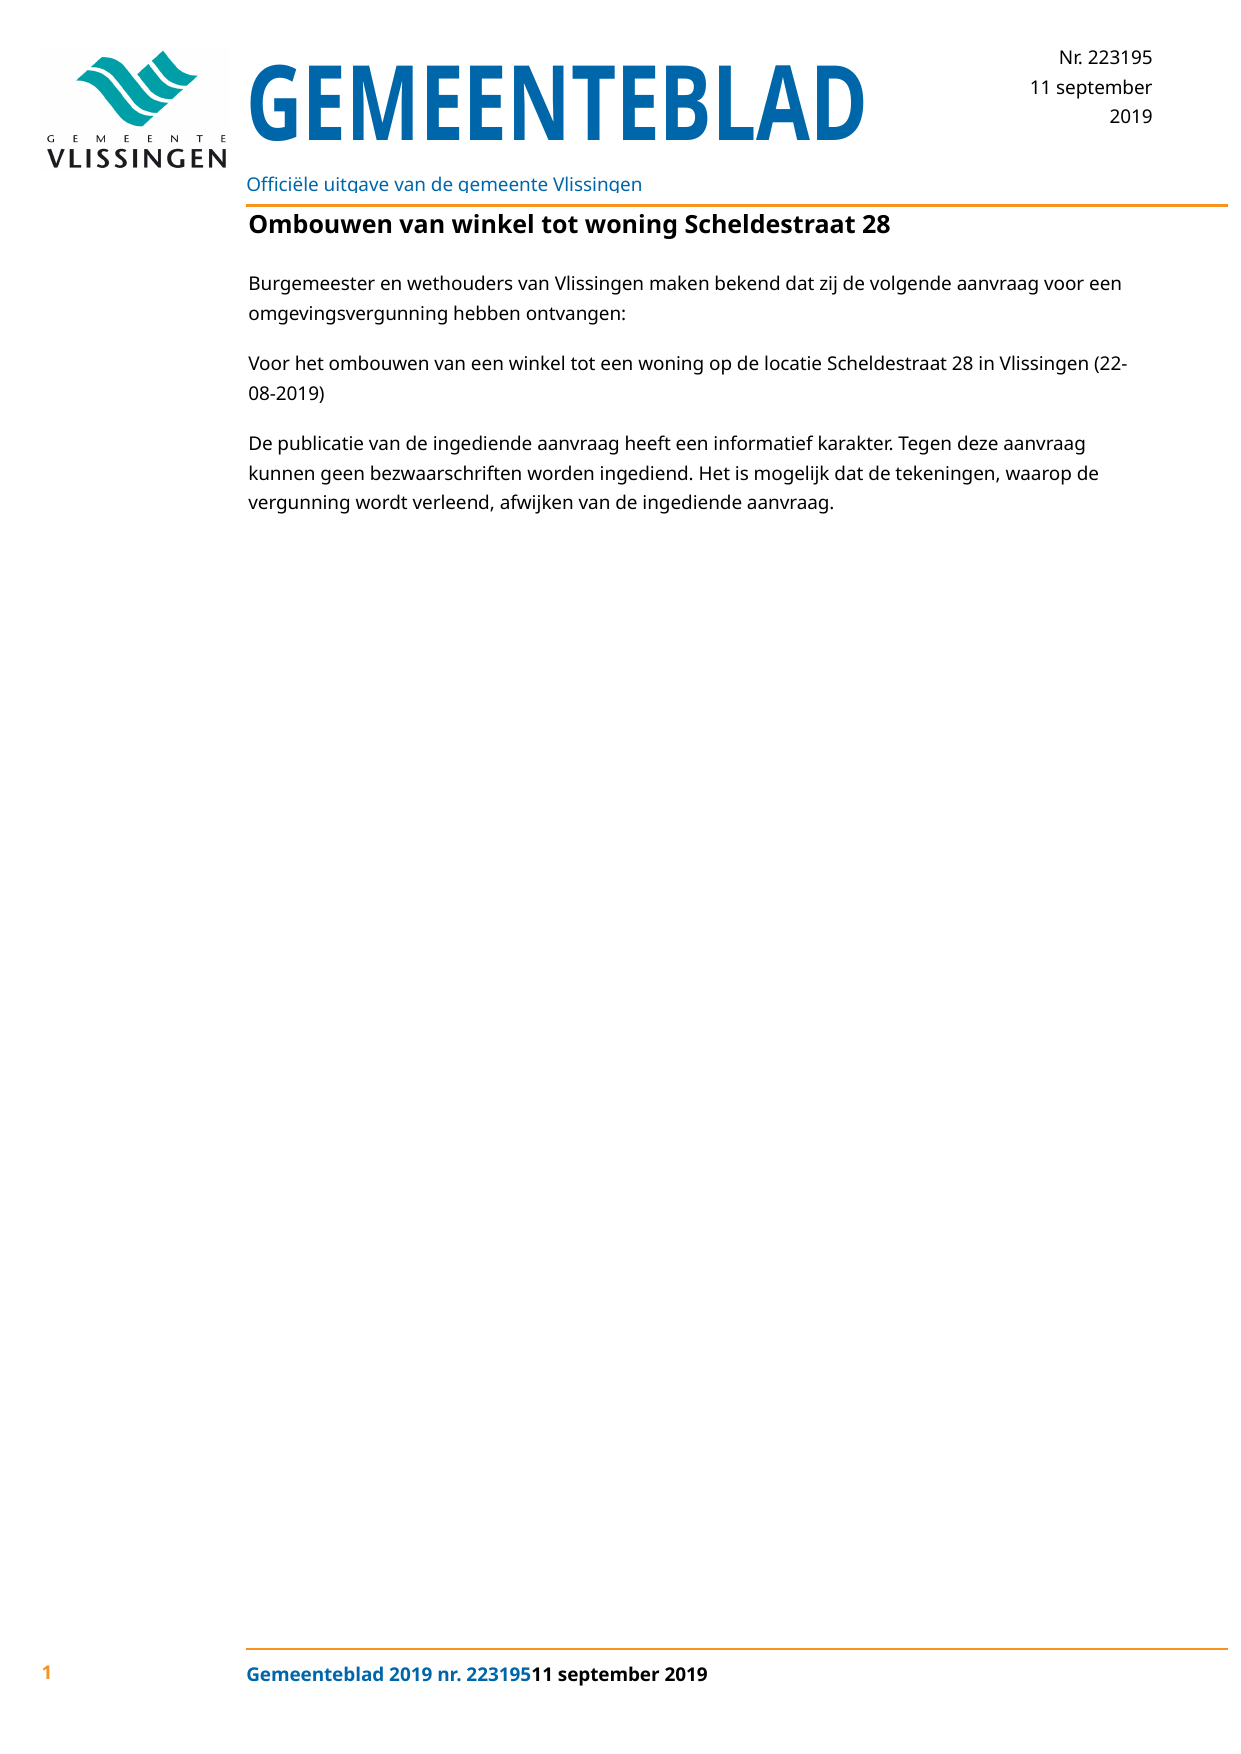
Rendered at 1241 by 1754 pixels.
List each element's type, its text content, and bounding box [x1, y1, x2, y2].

text Ombouwen van winkel tot woning Scheldestraat 28 [248, 207, 1152, 241]
picture [41, 47, 231, 172]
text Burgemeester en wethouders van Vlissingen maken bekend dat zij de volgende aanvraag voor een omgevingsvergunning hebben ontvangen: [248, 270, 1152, 326]
text De publicatie van de ingediende aanvraag heeft een informatief karakter. Tegen deze aanvraag kunnen geen bezwaarschriften worden ingediend. Het is mogelijk dat de tekeningen, waarop de vergunning wordt verleend, afwijken van de ingediende aanvraag. [248, 430, 1152, 515]
text Voor het ombouwen van een winkel tot een woning op de locatie Scheldestraat 28 in Vlissingen (22-08-2019) [248, 350, 1152, 406]
